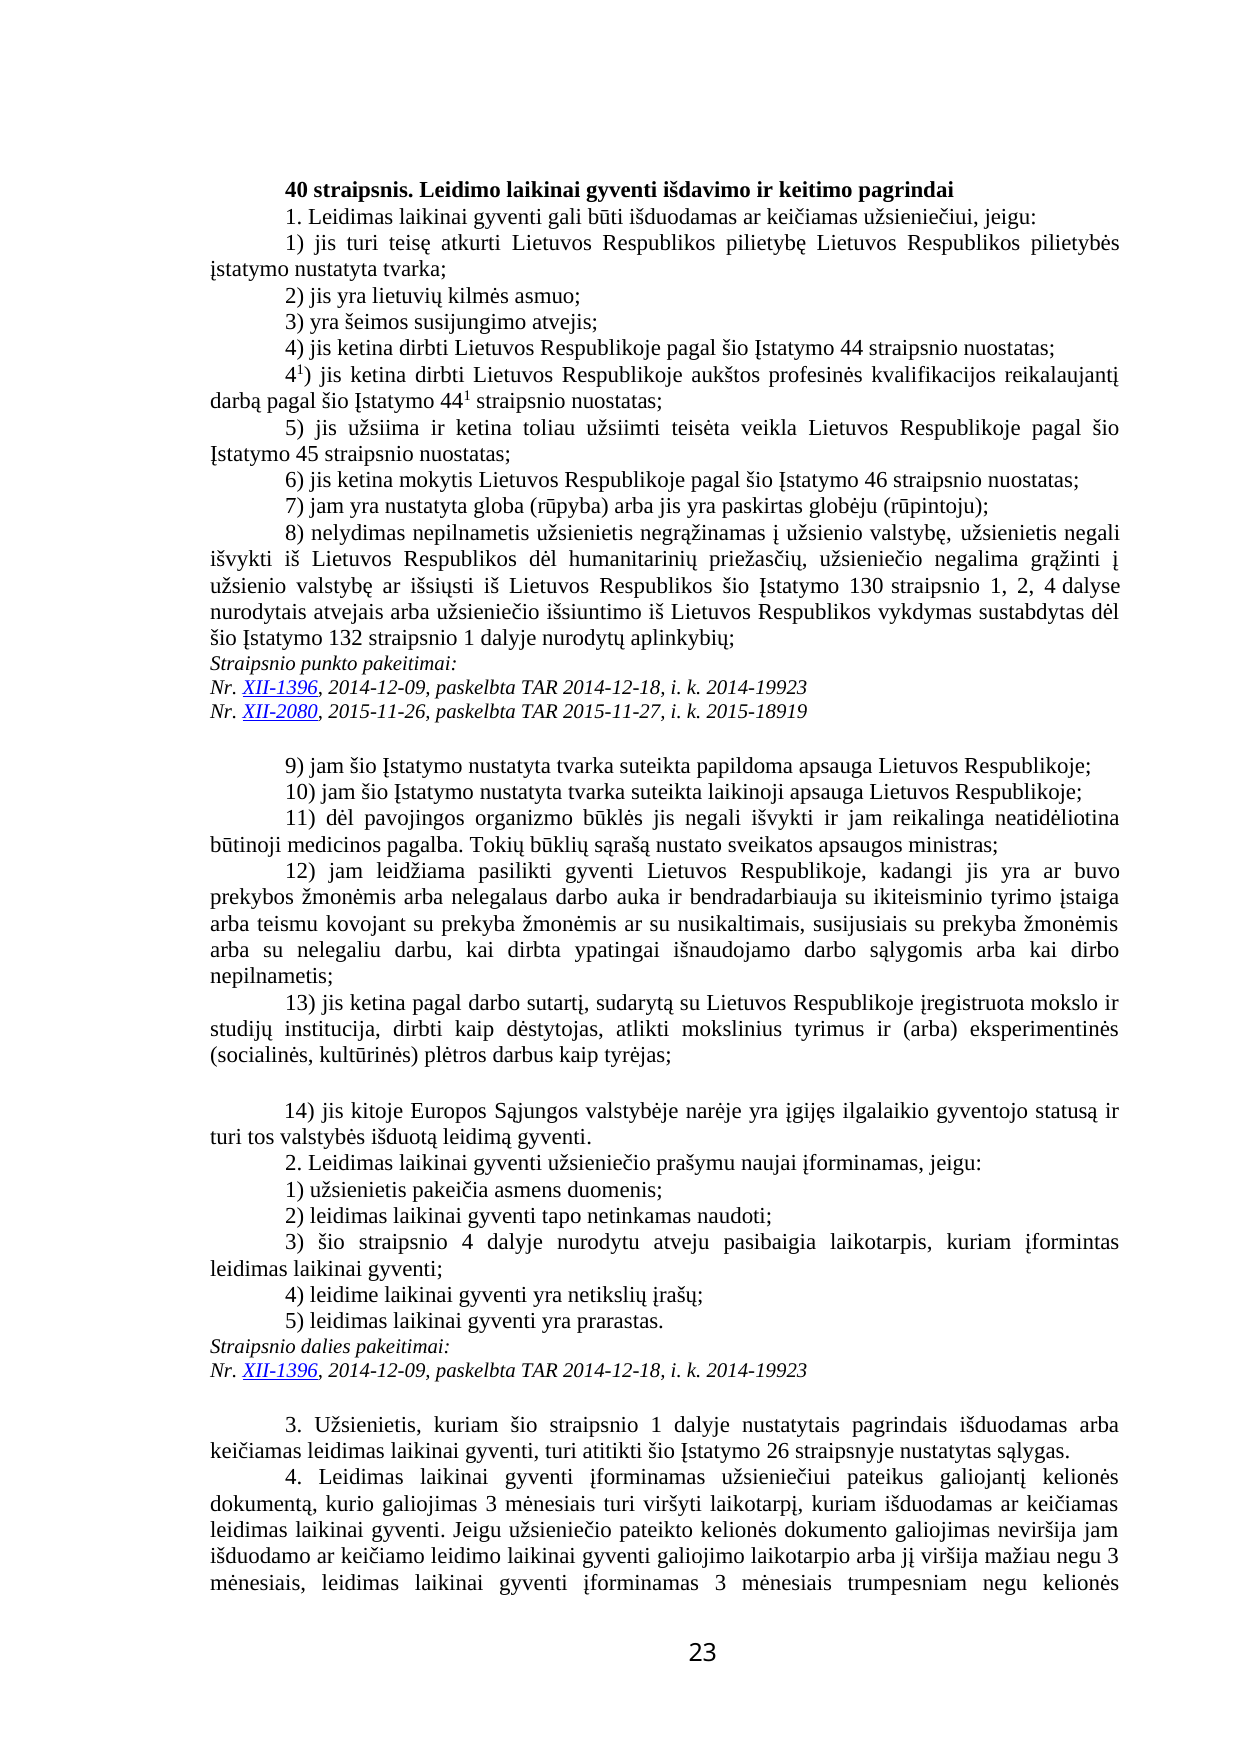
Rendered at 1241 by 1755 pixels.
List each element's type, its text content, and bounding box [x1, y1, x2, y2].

text 9) jam šio Įstatymo nustatyta tvarka suteikta papildoma apsauga Lietuvos Respublikoje; [210, 752, 1120, 778]
text 1) jis turi teisę atkurti Lietuvos Respublikos pilietybę Lietuvos Respublikos pilietybės įstatymo nustatyta tvarka; [210, 229, 1120, 282]
text 6) jis ketina mokytis Lietuvos Respublikoje pagal šio Įstatymo 46 straipsnio nuostatas; [210, 466, 1120, 493]
text Nr. XII-1396, 2014-12-09, paskelbta TAR 2014-12-18, i. k. 2014-19923 [210, 1358, 1120, 1382]
text 11) dėl pavojingos organizmo būklės jis negali išvykti ir jam reikalinga neatidėliotina būtinoji medicinos pagalba. Tokių būklių sąrašą nustato sveikatos apsaugos ministras; [210, 804, 1120, 857]
text 12) jam leidžiama pasilikti gyventi Lietuvos Respublikoje, kadangi jis yra ar buvo prekybos žmonėmis arba nelegalaus darbo auka ir bendradarbiauja su ikiteisminio tyrimo įstaiga arba teismu kovojant su prekyba žmonėmis ar su nusikaltimais, susijusiais su prekyba žmonėmis arba su nelegaliu darbu, kai dirbta ypatingai išnaudojamo darbo sąlygomis arba kai dirbo nepilnametis; [210, 857, 1120, 989]
text 10) jam šio Įstatymo nustatyta tvarka suteikta laikinoji apsauga Lietuvos Respublikoje; [210, 778, 1120, 804]
text 2) jis yra lietuvių kilmės asmuo; [210, 282, 1120, 308]
text 1) užsienietis pakeičia asmens duomenis; [210, 1176, 1120, 1202]
text 5) leidimas laikinai gyventi yra prarastas. [210, 1307, 1120, 1334]
text 40 straipsnis. Leidimo laikinai gyventi išdavimo ir keitimo pagrindai [210, 176, 1120, 203]
text 5) jis užsiima ir ketina toliau užsiimti teisėta veikla Lietuvos Respublikoje pagal šio Įstatymo 45 straipsnio nuostatas; [210, 413, 1120, 466]
text 7) jam yra nustatyta globa (rūpyba) arba jis yra paskirtas globėju (rūpintoju); [210, 493, 1120, 519]
text 1. Leidimas laikinai gyventi gali būti išduodamas ar keičiamas užsieniečiui, jeigu: [210, 203, 1120, 229]
text 8) nelydimas nepilnametis užsienietis negrąžinamas į užsienio valstybę, užsienietis negali išvykti iš Lietuvos Respublikos dėl humanitarinių priežasčių, užsieniečio negalima grąžinti į užsienio valstybę ar išsiųsti iš Lietuvos Respublikos šio Įstatymo 130 straipsnio 1, 2, 4 dalyse nurodytais atvejais arba užsieniečio išsiuntimo iš Lietuvos Respublikos vykdymas sustabdytas dėl šio Įstatymo 132 straipsnio 1 dalyje nurodytų aplinkybių; [210, 519, 1120, 651]
text 13) jis ketina pagal darbo sutartį, sudarytą su Lietuvos Respublikoje įregistruota mokslo ir studijų institucija, dirbti kaip dėstytojas, atlikti mokslinius tyrimus ir (arba) eksperimentinės (socialinės, kultūrinės) plėtros darbus kaip tyrėjas; [210, 989, 1120, 1068]
text Nr. XII-1396, 2014-12-09, paskelbta TAR 2014-12-18, i. k. 2014-19923 [210, 675, 1120, 699]
text 41) jis ketina dirbti Lietuvos Respublikoje aukštos profesinės kvalifikacijos reikalaujantį darbą pagal šio Įstatymo 441 straipsnio nuostatas; [210, 361, 1120, 413]
text Straipsnio punkto pakeitimai: [210, 651, 1120, 675]
text 2. Leidimas laikinai gyventi užsieniečio prašymu naujai įforminamas, jeigu: [210, 1149, 1120, 1176]
text 4) jis ketina dirbti Lietuvos Respublikoje pagal šio Įstatymo 44 straipsnio nuostatas; [210, 334, 1120, 361]
text 3. Užsienietis, kuriam šio straipsnio 1 dalyje nustatytais pagrindais išduodamas arba keičiamas leidimas laikinai gyventi, turi atitikti šio Įstatymo 26 straipsnyje nustatytas sąlygas. [210, 1411, 1120, 1463]
text 14) jis kitoje Europos Sąjungos valstybėje narėje yra įgijęs ilgalaikio gyventojo statusą ir turi tos valstybės išduotą leidimą gyventi. [210, 1097, 1120, 1149]
text Nr. XII-2080, 2015-11-26, paskelbta TAR 2015-11-27, i. k. 2015-18919 [210, 699, 1120, 723]
text 4. Leidimas laikinai gyventi įforminamas užsieniečiui pateikus galiojantį kelionės dokumentą, kurio galiojimas 3 mėnesiais turi viršyti laikotarpį, kuriam išduodamas ar keičiamas leidimas laikinai gyventi. Jeigu užsieniečio pateikto kelionės dokumento galiojimas neviršija jam išduodamo ar keičiamo leidimo laikinai gyventi galiojimo laikotarpio arba jį viršija mažiau negu 3 mėnesiais, leidimas laikinai gyventi įforminamas 3 mėnesiais trumpesniam negu kelionės [210, 1463, 1120, 1595]
text 3) šio straipsnio 4 dalyje nurodytu atveju pasibaigia laikotarpis, kuriam įformintas leidimas laikinai gyventi; [210, 1228, 1120, 1281]
text 2) leidimas laikinai gyventi tapo netinkamas naudoti; [210, 1202, 1120, 1228]
text Straipsnio dalies pakeitimai: [210, 1334, 1120, 1358]
text 3) yra šeimos susijungimo atvejis; [210, 308, 1120, 334]
text 4) leidime laikinai gyventi yra netikslių įrašų; [210, 1281, 1120, 1307]
